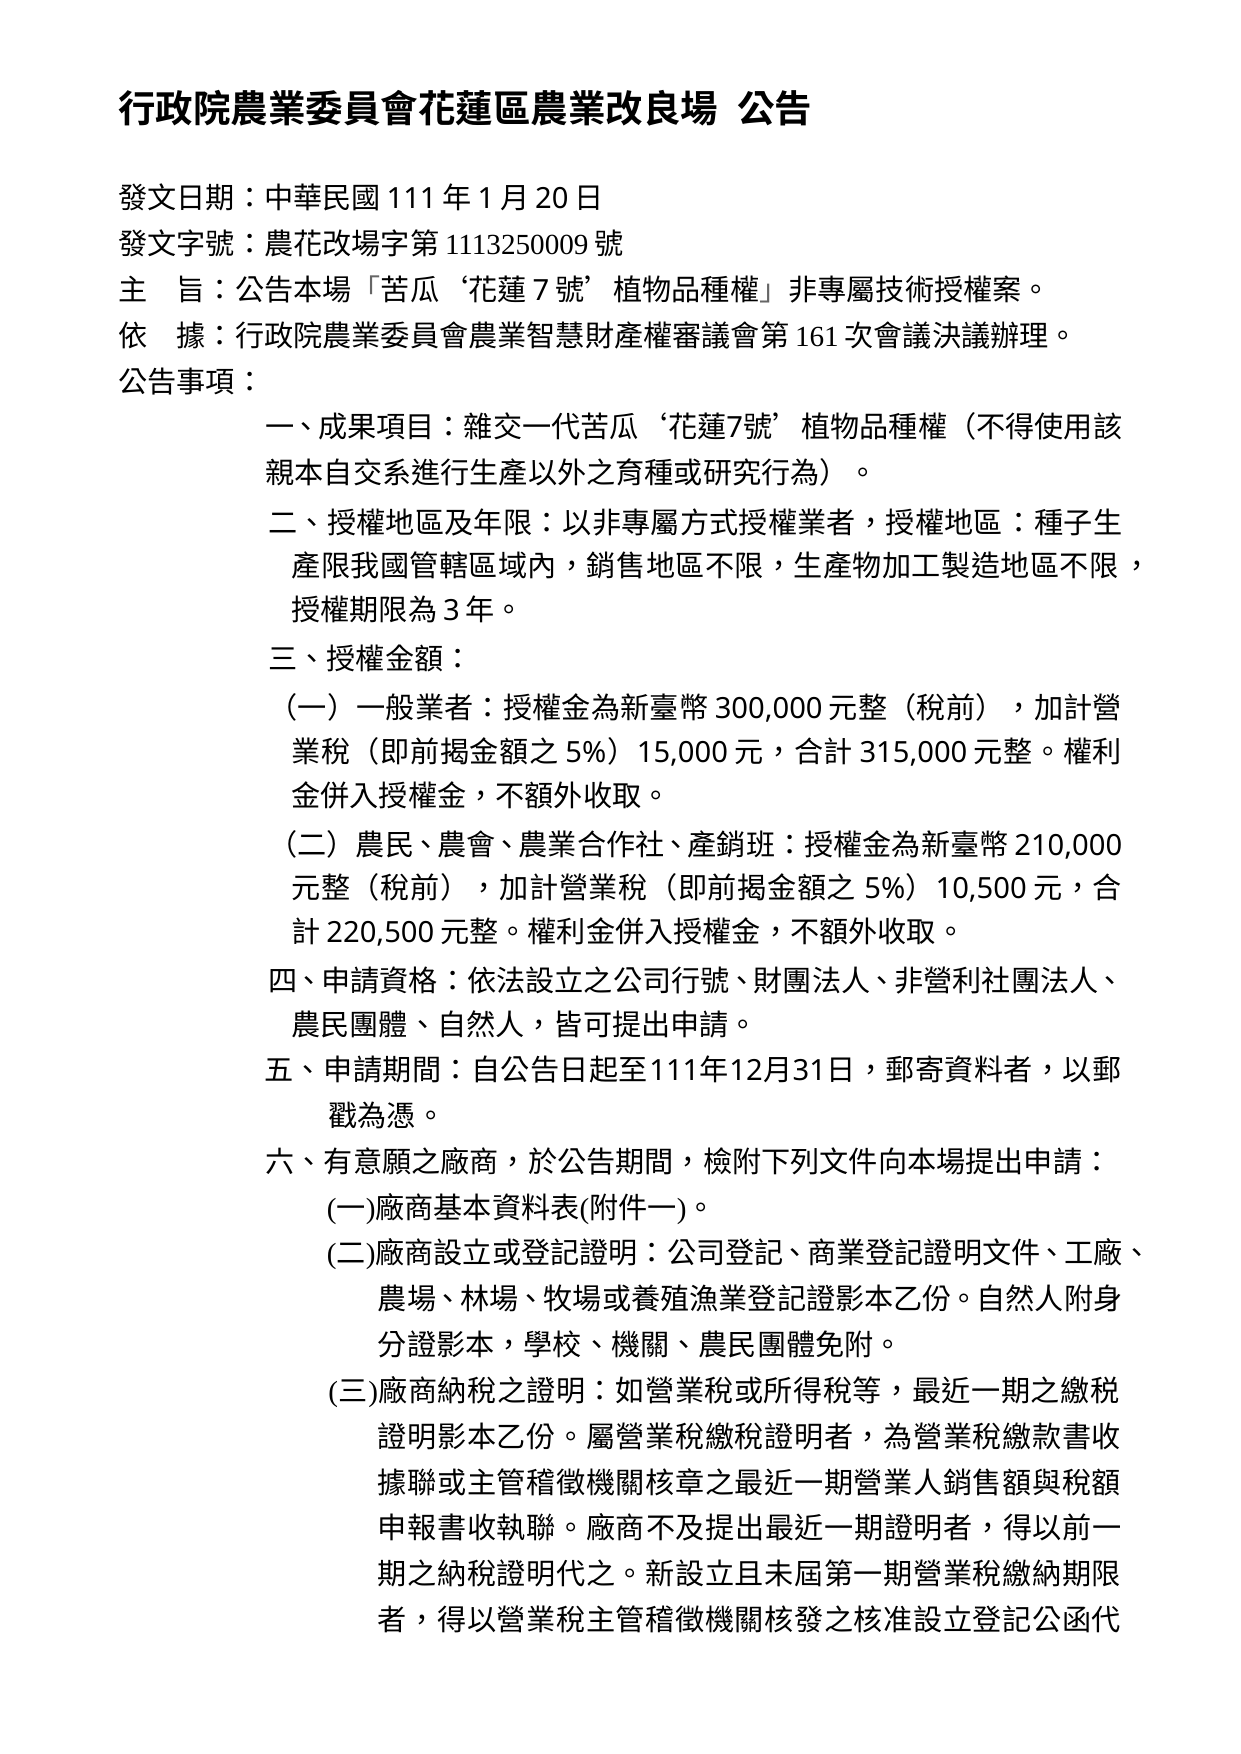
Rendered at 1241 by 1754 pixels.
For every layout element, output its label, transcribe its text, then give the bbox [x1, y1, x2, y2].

text （一）一般業者：授權金為新臺幣300,000元整（稅前），加計營業稅（即前揭金額之5%）15,000元，合計315,000元整。權利金併入授權金，不額外收取。 [268, 683, 1122, 815]
text 三、授權金額： [268, 634, 1122, 678]
text 六、有意願之廠商，於公告期間，檢附下列文件向本場提出申請： [118, 1136, 1122, 1181]
text 親本自交系進行生產以外之育種或研究行為）。 [118, 447, 1122, 493]
text 一、成果項目：雜交一代苦瓜‘花蓮7號’植物品種權（不得使用該 [118, 401, 1122, 447]
text 依 據：行政院農業委員會農業智慧財產權審議會第161次會議決議辦理。 [118, 309, 1122, 355]
text 五、申請期間：自公告日起至111年12月31日，郵寄資料者，以郵戳為憑。 [264, 1044, 1122, 1136]
text 發文日期：中華民國111年1月20日 [118, 172, 1122, 218]
text (一)廠商基本資料表(附件一)。 [118, 1181, 1122, 1227]
text 公告事項： [118, 355, 1122, 401]
text 四、申請資格：依法設立之公司行號、財團法人、非營利社團法人、農民團體、自然人，皆可提出申請。 [268, 956, 1122, 1044]
text （二）農民、農會、農業合作社、產銷班：授權金為新臺幣210,000元整（稅前），加計營業稅（即前揭金額之5%）10,500元，合計220,500元整。權利金併入授權金，不額外收取。 [268, 820, 1122, 951]
text 發文字號：農花改場字第1113250009號 [118, 218, 1122, 264]
text 二、授權地區及年限：以非專屬方式授權業者，授權地區：種子生產限我國管轄區域內，銷售地區不限，生產物加工製造地區不限，授權期限為3年。 [268, 498, 1122, 629]
text (三)廠商納稅之證明：如營業稅或所得稅等，最近一期之繳税證明影本乙份。屬營業稅繳稅證明者，為營業稅繳款書收據聯或主管稽徵機關核章之最近一期營業人銷售額與稅額申報書收執聯。廠商不及提出最近一期證明者，得以前一期之納稅證明代之。新設立且未屆第一期營業稅繳納期限者，得以營業稅主管稽徵機關核發之核准設立登記公函代 [328, 1365, 1122, 1640]
text 行政院農業委員會花蓮區農業改良場 公告 [118, 89, 1122, 130]
text 農場、林場、牧場或養殖漁業登記證影本乙份。自然人附身分證影本，學校、機關、農民團體免附。 [378, 1273, 1122, 1365]
text (二)廠商設立或登記證明：公司登記、商業登記證明文件、工廠、 [118, 1227, 1122, 1273]
text 主 旨：公告本場「苦瓜‘花蓮7號’植物品種權」非專屬技術授權案。 [118, 264, 1122, 309]
